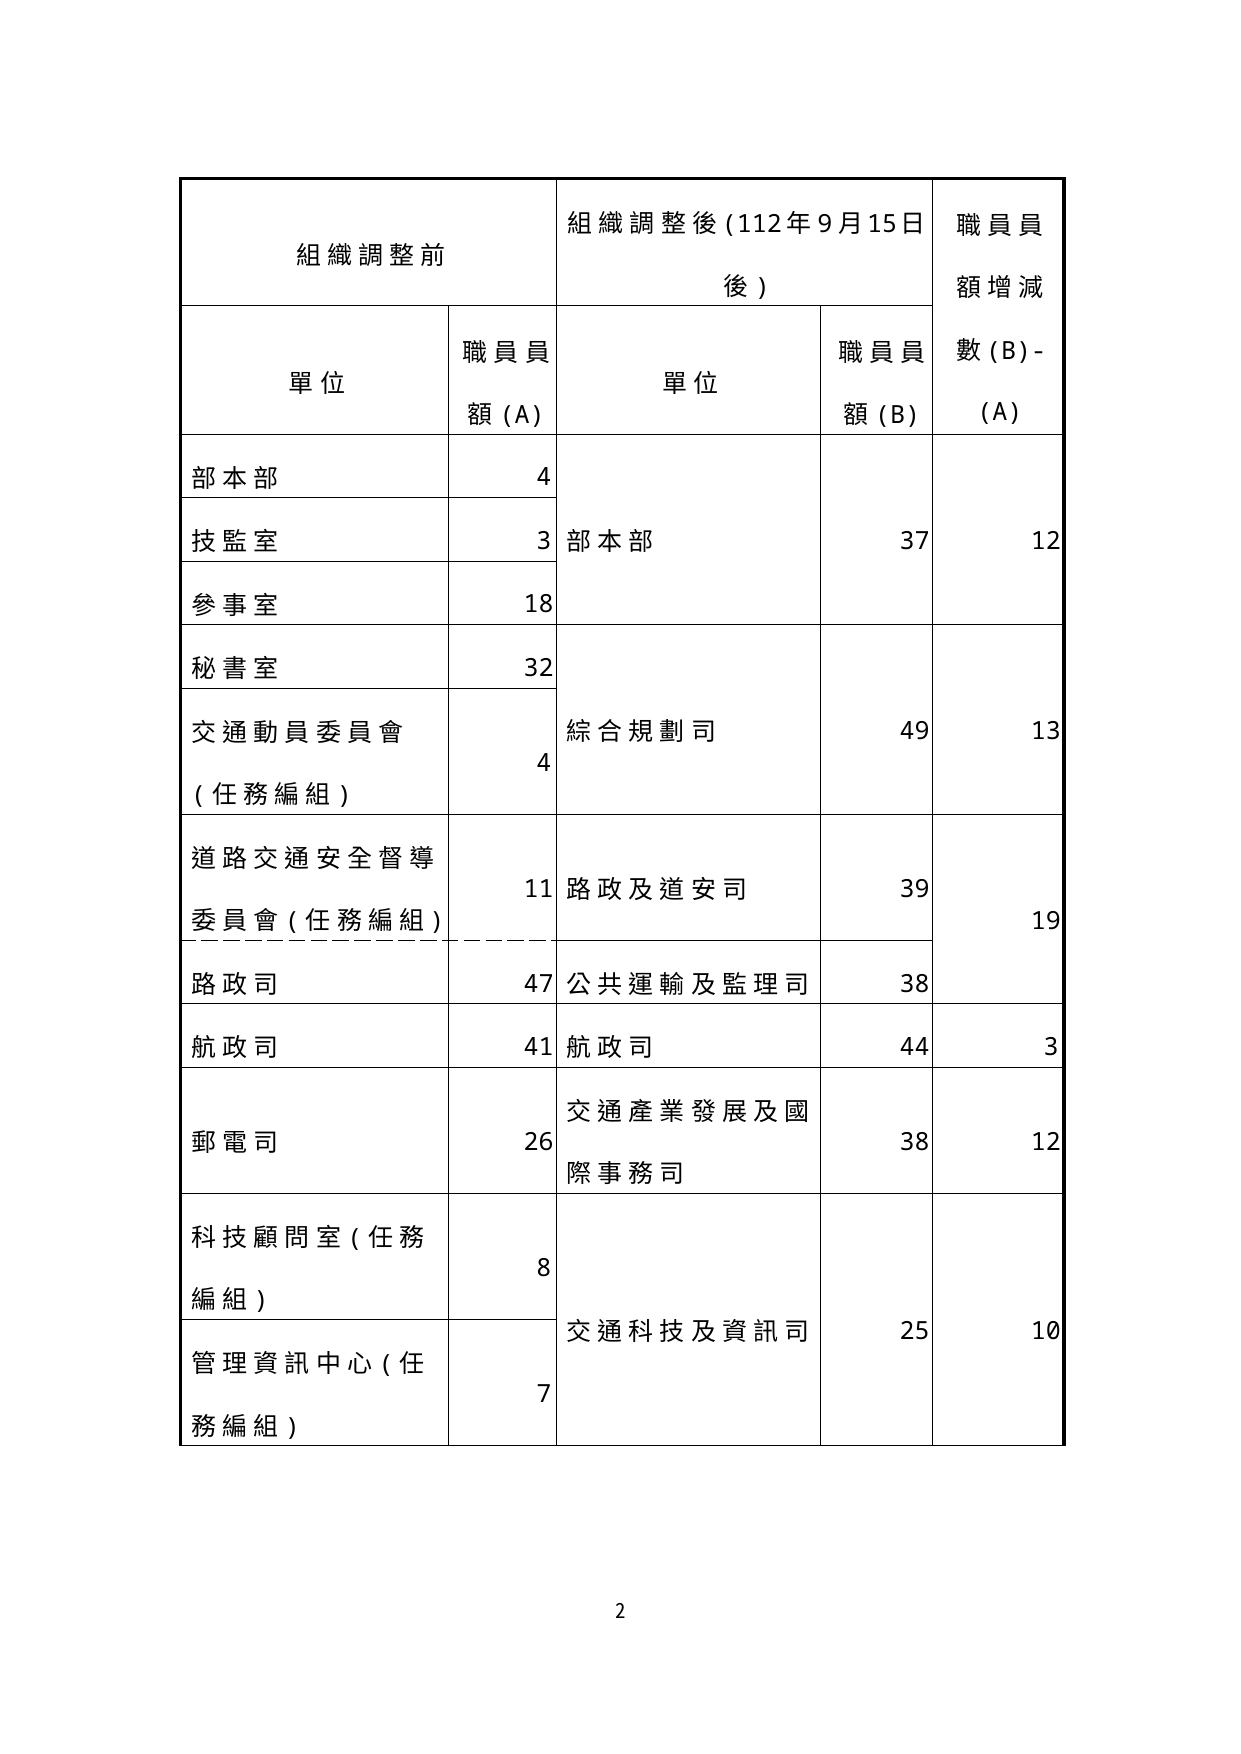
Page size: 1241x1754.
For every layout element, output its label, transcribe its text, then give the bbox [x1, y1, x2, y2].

table_header 組織調整後(112年9月15日後) [557, 180, 932, 305]
table_cell 32 [449, 625, 556, 688]
table_cell 科技顧問室(任務編組) [182, 1194, 448, 1319]
table_header 職員員額增減數(B)-(A) [933, 180, 1062, 433]
table_cell 38 [821, 1068, 932, 1193]
table_cell 職員員額(B) [821, 306, 932, 433]
table_cell 航政司 [182, 1004, 448, 1067]
table_cell 職員員額(A) [449, 306, 556, 433]
table_cell 綜合規劃司 [557, 625, 820, 814]
table_cell 12 [933, 435, 1062, 624]
table_cell 49 [821, 625, 932, 814]
table_cell 39 [821, 815, 932, 940]
table_cell 秘書室 [182, 625, 448, 688]
table_header 組織調整前 [182, 180, 556, 305]
table_cell 11 [449, 815, 556, 940]
table_cell 19 [933, 815, 1062, 1003]
table_cell 郵電司 [182, 1068, 448, 1193]
table_cell 管理資訊中心(任務編組) [182, 1320, 448, 1445]
table_cell 41 [449, 1004, 556, 1067]
table_cell 10 [933, 1194, 1062, 1445]
table_cell 7 [449, 1320, 556, 1445]
table_cell 部本部 [557, 435, 820, 624]
table_cell 13 [933, 625, 1062, 814]
table_cell 3 [933, 1004, 1062, 1067]
table_cell 單位 [182, 306, 448, 433]
table_cell 3 [449, 498, 556, 561]
table_cell 道路交通安全督導委員會(任務編組) [182, 815, 448, 940]
table_cell 25 [821, 1194, 932, 1445]
table_cell 交通產業發展及國際事務司 [557, 1068, 820, 1193]
table_cell 4 [449, 689, 556, 814]
table_cell 公共運輸及監理司 [557, 941, 820, 1003]
table_cell 航政司 [557, 1004, 820, 1067]
table_cell 路政及道安司 [557, 815, 820, 940]
table_cell 37 [821, 435, 932, 624]
table_cell 技監室 [182, 498, 448, 561]
table_cell 部本部 [182, 435, 448, 497]
table_cell 18 [449, 562, 556, 624]
table_cell 8 [449, 1194, 556, 1319]
table_cell 47 [449, 940, 556, 1003]
table_cell 38 [821, 941, 932, 1003]
table_cell 交通動員委員會(任務編組) [182, 689, 448, 814]
table_cell 26 [449, 1068, 556, 1193]
table_cell 參事室 [182, 562, 448, 624]
table_cell 路政司 [182, 940, 448, 1003]
table_cell 4 [449, 435, 556, 497]
table_cell 12 [933, 1068, 1062, 1193]
table_cell 44 [821, 1004, 932, 1067]
table_cell 交通科技及資訊司 [557, 1194, 820, 1445]
table_cell 單位 [557, 306, 820, 433]
